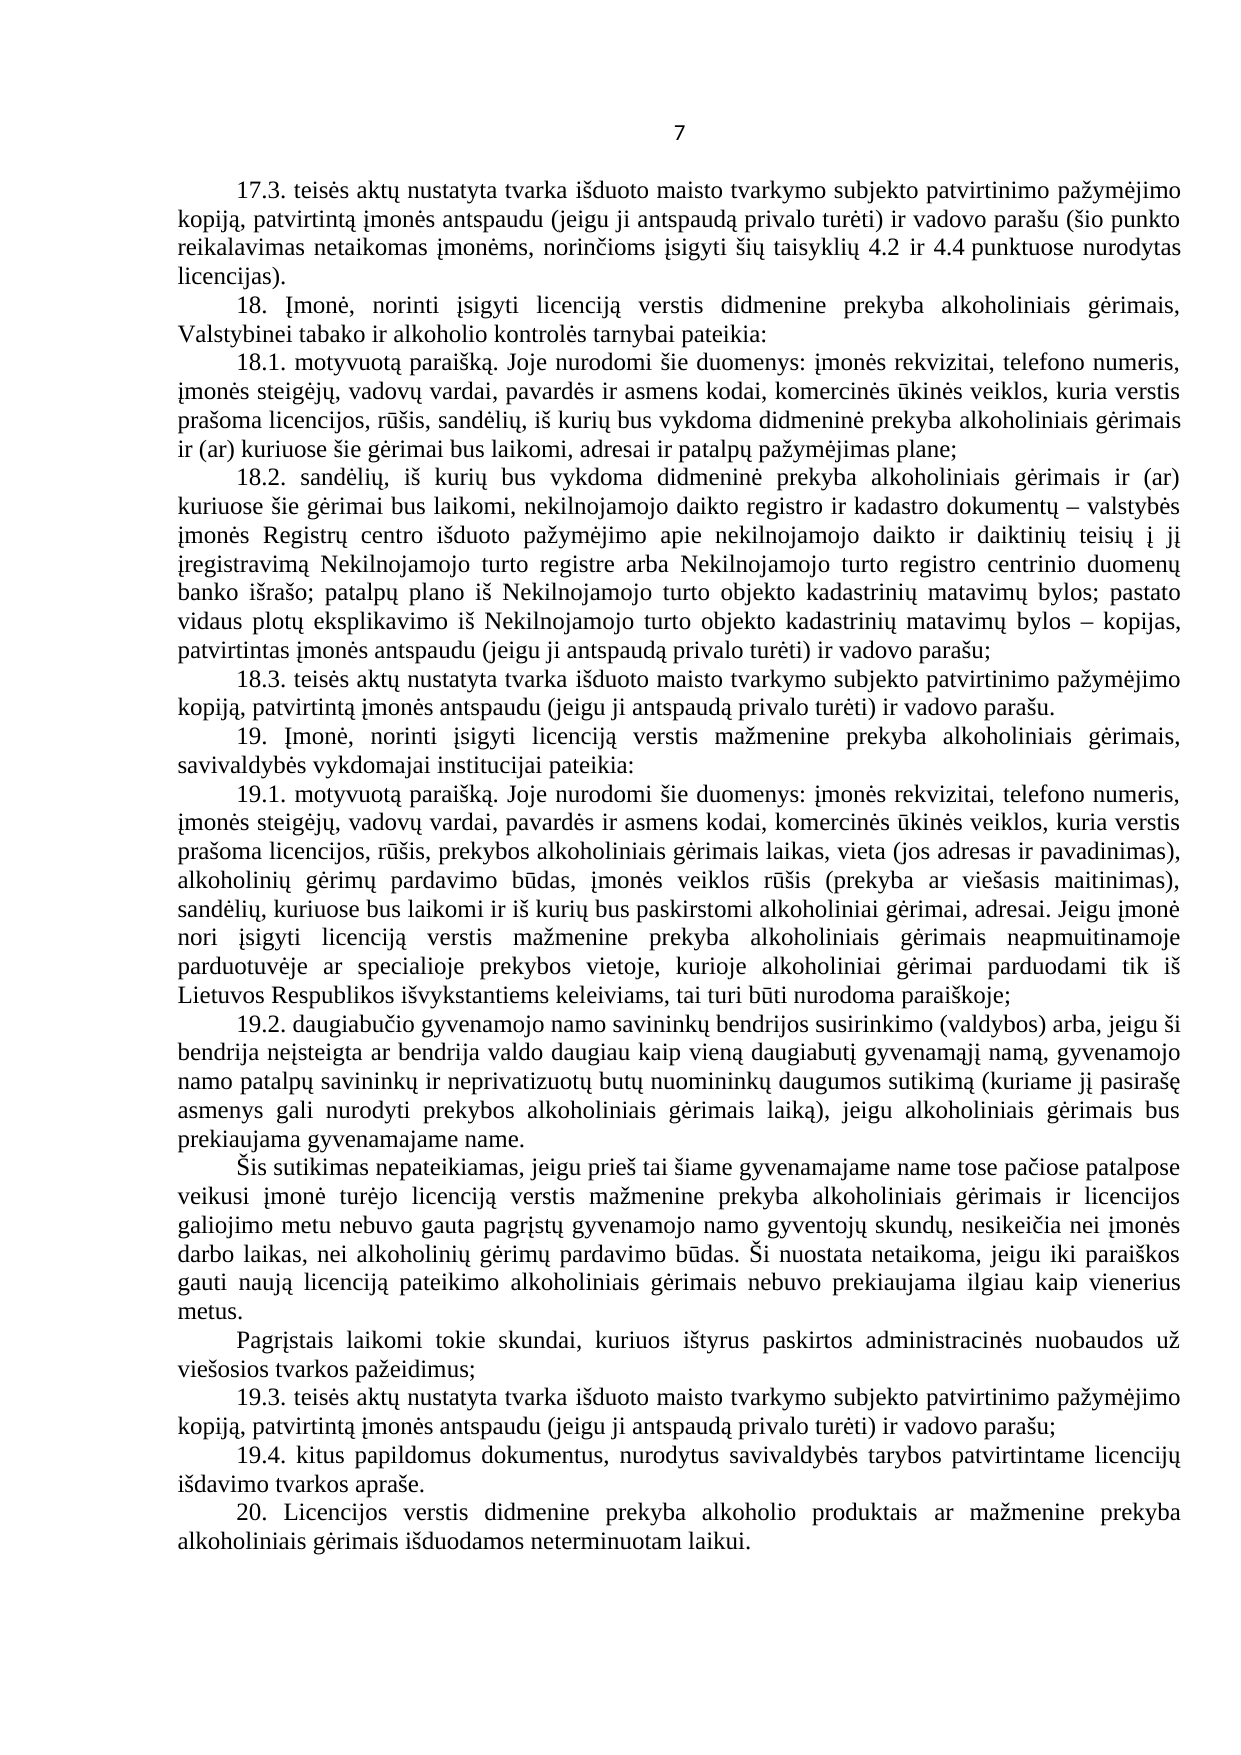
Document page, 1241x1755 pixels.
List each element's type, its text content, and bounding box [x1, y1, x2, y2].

text 18.1. motyvuotą paraišką. Joje nurodomi šie duomenys: įmonės rekvizitai, telefono numeris, įmonės steigėjų, vadovų vardai, pavardės ir asmens kodai, komercinės ūkinės veiklos, kuria verstis prašoma licencijos, rūšis, sandėlių, iš kurių bus vykdoma didmeninė prekyba alkoholiniais gėrimais ir (ar) kuriuose šie gėrimai bus laikomi, adresai ir patalpų pažymėjimas plane; [177, 347, 1181, 462]
text Pagrįstais laikomi tokie skundai, kuriuos ištyrus paskirtos administracinės nuobaudos už viešosios tvarkos pažeidimus; [177, 1325, 1181, 1382]
text 18.2. sandėlių, iš kurių bus vykdoma didmeninė prekyba alkoholiniais gėrimais ir (ar) kuriuose šie gėrimai bus laikomi, nekilnojamojo daikto registro ir kadastro dokumentų – valstybės įmonės Registrų centro išduoto pažymėjimo apie nekilnojamojo daikto ir daiktinių teisių į jį įregistravimą Nekilnojamojo turto registre arba Nekilnojamojo turto registro centrinio duomenų banko išrašo; patalpų plano iš Nekilnojamojo turto objekto kadastrinių matavimų bylos; pastato vidaus plotų eksplikavimo iš Nekilnojamojo turto objekto kadastrinių matavimų bylos – kopijas, patvirtintas įmonės antspaudu (jeigu ji antspaudą privalo turėti) ir vadovo parašu; [177, 462, 1181, 664]
text 19.3. teisės aktų nustatyta tvarka išduoto maisto tvarkymo subjekto patvirtinimo pažymėjimo kopiją, patvirtintą įmonės antspaudu (jeigu ji antspaudą privalo turėti) ir vadovo parašu; [177, 1382, 1181, 1440]
text 19. Įmonė, norinti įsigyti licenciją verstis mažmenine prekyba alkoholiniais gėrimais, savivaldybės vykdomajai institucijai pateikia: [177, 721, 1181, 779]
text 19.2. daugiabučio gyvenamojo namo savininkų bendrijos susirinkimo (valdybos) arba, jeigu ši bendrija neįsteigta ar bendrija valdo daugiau kaip vieną daugiabutį gyvenamąjį namą, gyvenamojo namo patalpų savininkų ir neprivatizuotų butų nuomininkų daugumos sutikimą (kuriame jį pasirašę asmenys gali nurodyti prekybos alkoholiniais gėrimais laiką), jeigu alkoholiniais gėrimais bus prekiaujama gyvenamajame name. [177, 1009, 1181, 1152]
text 17.3. teisės aktų nustatyta tvarka išduoto maisto tvarkymo subjekto patvirtinimo pažymėjimo kopiją, patvirtintą įmonės antspaudu (jeigu ji antspaudą privalo turėti) ir vadovo parašu (šio punkto reikalavimas netaikomas įmonėms, norinčioms įsigyti šių taisyklių 4.2 ir 4.4 punktuose nurodytas licencijas). [177, 175, 1181, 290]
text Šis sutikimas nepateikiamas, jeigu prieš tai šiame gyvenamajame name tose pačiose patalpose veikusi įmonė turėjo licenciją verstis mažmenine prekyba alkoholiniais gėrimais ir licencijos galiojimo metu nebuvo gauta pagrįstų gyvenamojo namo gyventojų skundų, nesikeičia nei įmonės darbo laikas, nei alkoholinių gėrimų pardavimo būdas. Ši nuostata netaikoma, jeigu iki paraiškos gauti naują licenciją pateikimo alkoholiniais gėrimais nebuvo prekiaujama ilgiau kaip vienerius metus. [177, 1152, 1181, 1325]
text 19.4. kitus papildomus dokumentus, nurodytus savivaldybės tarybos patvirtintame licencijų išdavimo tvarkos apraše. [177, 1440, 1181, 1497]
text 20. Licencijos verstis didmenine prekyba alkoholio produktais ar mažmenine prekyba alkoholiniais gėrimais išduodamos neterminuotam laikui. [177, 1497, 1181, 1555]
text 18. Įmonė, norinti įsigyti licenciją verstis didmenine prekyba alkoholiniais gėrimais, Valstybinei tabako ir alkoholio kontrolės tarnybai pateikia: [177, 290, 1181, 347]
text 18.3. teisės aktų nustatyta tvarka išduoto maisto tvarkymo subjekto patvirtinimo pažymėjimo kopiją, patvirtintą įmonės antspaudu (jeigu ji antspaudą privalo turėti) ir vadovo parašu. [177, 664, 1181, 721]
text 19.1. motyvuotą paraišką. Joje nurodomi šie duomenys: įmonės rekvizitai, telefono numeris, įmonės steigėjų, vadovų vardai, pavardės ir asmens kodai, komercinės ūkinės veiklos, kuria verstis prašoma licencijos, rūšis, prekybos alkoholiniais gėrimais laikas, vieta (jos adresas ir pavadinimas), alkoholinių gėrimų pardavimo būdas, įmonės veiklos rūšis (prekyba ar viešasis maitinimas), sandėlių, kuriuose bus laikomi ir iš kurių bus paskirstomi alkoholiniai gėrimai, adresai. Jeigu įmonė nori įsigyti licenciją verstis mažmenine prekyba alkoholiniais gėrimais neapmuitinamoje parduotuvėje ar specialioje prekybos vietoje, kurioje alkoholiniai gėrimai parduodami tik iš Lietuvos Respublikos išvykstantiems keleiviams, tai turi būti nurodoma paraiškoje; [177, 779, 1181, 1009]
